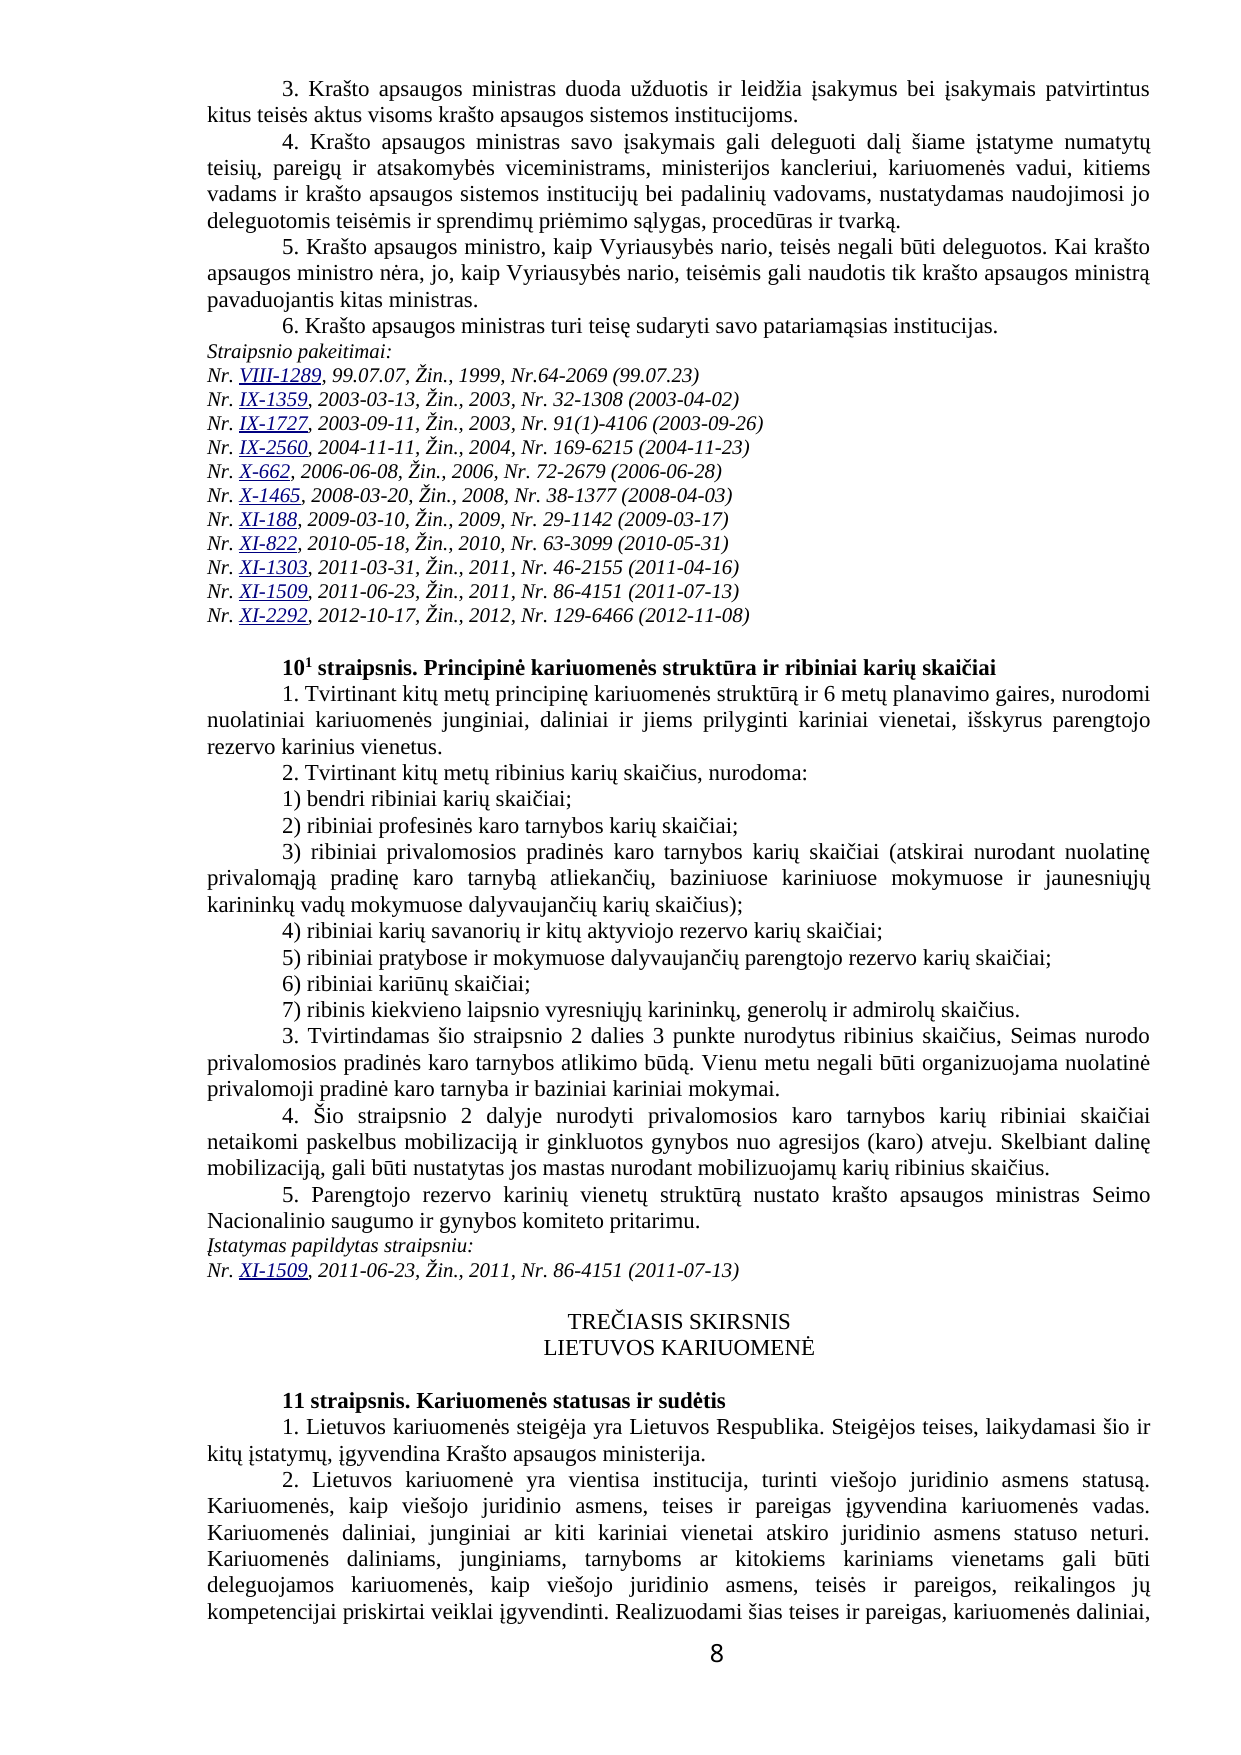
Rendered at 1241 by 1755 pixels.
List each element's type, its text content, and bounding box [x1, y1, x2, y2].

text Nr. X-1465, 2008-03-20, Žin., 2008, Nr. 38-1377 (2008-04-03) [207, 483, 1152, 507]
text 2) ribiniai profesinės karo tarnybos karių skaičiai; [207, 812, 1152, 838]
text 5. Krašto apsaugos ministro, kaip Vyriausybės nario, teisės negali būti deleguotos. Kai krašto apsaugos ministro nėra, jo, kaip Vyriausybės nario, teisėmis gali naudotis tik krašto apsaugos ministrą pavaduojantis kitas ministras. [207, 233, 1152, 312]
text 7) ribinis kiekvieno laipsnio vyresniųjų karininkų, generolų ir admirolų skaičius. [207, 996, 1152, 1023]
text Nr. X-662, 2006-06-08, Žin., 2006, Nr. 72-2679 (2006-06-28) [207, 459, 1152, 483]
text 11 straipsnis. Kariuomenės statusas ir sudėtis [207, 1387, 1152, 1413]
text Nr. XI-1509, 2011-06-23, Žin., 2011, Nr. 86-4151 (2011-07-13) [207, 1257, 1152, 1282]
text Nr. IX-1727, 2003-09-11, Žin., 2003, Nr. 91(1)-4106 (2003-09-26) [207, 411, 1152, 435]
text 3. Krašto apsaugos ministras duoda užduotis ir leidžia įsakymus bei įsakymais patvirtintus kitus teisės aktus visoms krašto apsaugos sistemos institucijoms. [207, 75, 1152, 128]
text 6. Krašto apsaugos ministras turi teisę sudaryti savo patariamąsias institucijas. [207, 312, 1152, 338]
text 101 straipsnis. Principinė kariuomenės struktūra ir ribiniai karių skaičiai [207, 654, 1152, 680]
text Nr. IX-2560, 2004-11-11, Žin., 2004, Nr. 169-6215 (2004-11-23) [207, 435, 1152, 459]
text Nr. VIII-1289, 99.07.07, Žin., 1999, Nr.64-2069 (99.07.23) [207, 363, 1152, 387]
text Nr. XI-1509, 2011-06-23, Žin., 2011, Nr. 86-4151 (2011-07-13) [207, 579, 1152, 603]
text 2. Tvirtinant kitų metų ribinius karių skaičius, nurodoma: [207, 759, 1152, 785]
text 3) ribiniai privalomosios pradinės karo tarnybos karių skaičiai (atskirai nurodant nuolatinę privalomąją pradinę karo tarnybą atliekančių, baziniuose kariniuose mokymuose ir jaunesniųjų karininkų vadų mokymuose dalyvaujančių karių skaičius); [207, 838, 1152, 917]
text 1. Tvirtinant kitų metų principinę kariuomenės struktūrą ir 6 metų planavimo gaires, nurodomi nuolatiniai kariuomenės junginiai, daliniai ir jiems prilyginti kariniai vienetai, išskyrus parengtojo rezervo karinius vienetus. [207, 680, 1152, 759]
text LIETUVOS KARIUOMENĖ [207, 1334, 1152, 1361]
text Nr. XI-1303, 2011-03-31, Žin., 2011, Nr. 46-2155 (2011-04-16) [207, 555, 1152, 579]
text 3. Tvirtindamas šio straipsnio 2 dalies 3 punkte nurodytus ribinius skaičius, Seimas nurodo privalomosios pradinės karo tarnybos atlikimo būdą. Vienu metu negali būti organizuojama nuolatinė privalomoji pradinė karo tarnyba ir baziniai kariniai mokymai. [207, 1023, 1152, 1102]
text 4. Šio straipsnio 2 dalyje nurodyti privalomosios karo tarnybos karių ribiniai skaičiai netaikomi paskelbus mobilizaciją ir ginkluotos gynybos nuo agresijos (karo) atveju. Skelbiant dalinę mobilizaciją, gali būti nustatytas jos mastas nurodant mobilizuojamų karių ribinius skaičius. [207, 1102, 1152, 1181]
text TREČIASIS SKIRSNIS [207, 1308, 1152, 1334]
text 1) bendri ribiniai karių skaičiai; [207, 785, 1152, 812]
text 5) ribiniai pratybose ir mokymuose dalyvaujančių parengtojo rezervo karių skaičiai; [207, 943, 1152, 970]
text Nr. IX-1359, 2003-03-13, Žin., 2003, Nr. 32-1308 (2003-04-02) [207, 387, 1152, 411]
text Straipsnio pakeitimai: [207, 338, 1152, 363]
text 4) ribiniai karių savanorių ir kitų aktyviojo rezervo karių skaičiai; [207, 917, 1152, 943]
text Nr. XI-822, 2010-05-18, Žin., 2010, Nr. 63-3099 (2010-05-31) [207, 531, 1152, 555]
text Įstatymas papildytas straipsniu: [207, 1233, 1152, 1257]
text 4. Krašto apsaugos ministras savo įsakymais gali deleguoti dalį šiame įstatyme numatytų teisių, pareigų ir atsakomybės viceministrams, ministerijos kancleriui, kariuomenės vadui, kitiems vadams ir krašto apsaugos sistemos institucijų bei padalinių vadovams, nustatydamas naudojimosi jo deleguotomis teisėmis ir sprendimų priėmimo sąlygas, procedūras ir tvarką. [207, 128, 1152, 233]
text 6) ribiniai kariūnų skaičiai; [207, 970, 1152, 996]
text 2. Lietuvos kariuomenė yra vientisa institucija, turinti viešojo juridinio asmens statusą. Kariuomenės, kaip viešojo juridinio asmens, teises ir pareigas įgyvendina kariuomenės vadas. Kariuomenės daliniai, junginiai ar kiti kariniai vienetai atskiro juridinio asmens statuso neturi. Kariuomenės daliniams, junginiams, tarnyboms ar kitokiems kariniams vienetams gali būti deleguojamos kariuomenės, kaip viešojo juridinio asmens, teisės ir pareigos, reikalingos jų kompetencijai priskirtai veiklai įgyvendinti. Realizuodami šias teises ir pareigas, kariuomenės daliniai, [207, 1466, 1152, 1624]
text 1. Lietuvos kariuomenės steigėja yra Lietuvos Respublika. Steigėjos teises, laikydamasi šio ir kitų įstatymų, įgyvendina Krašto apsaugos ministerija. [207, 1413, 1152, 1466]
text Nr. XI-188, 2009-03-10, Žin., 2009, Nr. 29-1142 (2009-03-17) [207, 507, 1152, 531]
text Nr. XI-2292, 2012-10-17, Žin., 2012, Nr. 129-6466 (2012-11-08) [207, 603, 1152, 627]
text 5. Parengtojo rezervo karinių vienetų struktūrą nustato krašto apsaugos ministras Seimo Nacionalinio saugumo ir gynybos komiteto pritarimu. [207, 1181, 1152, 1233]
